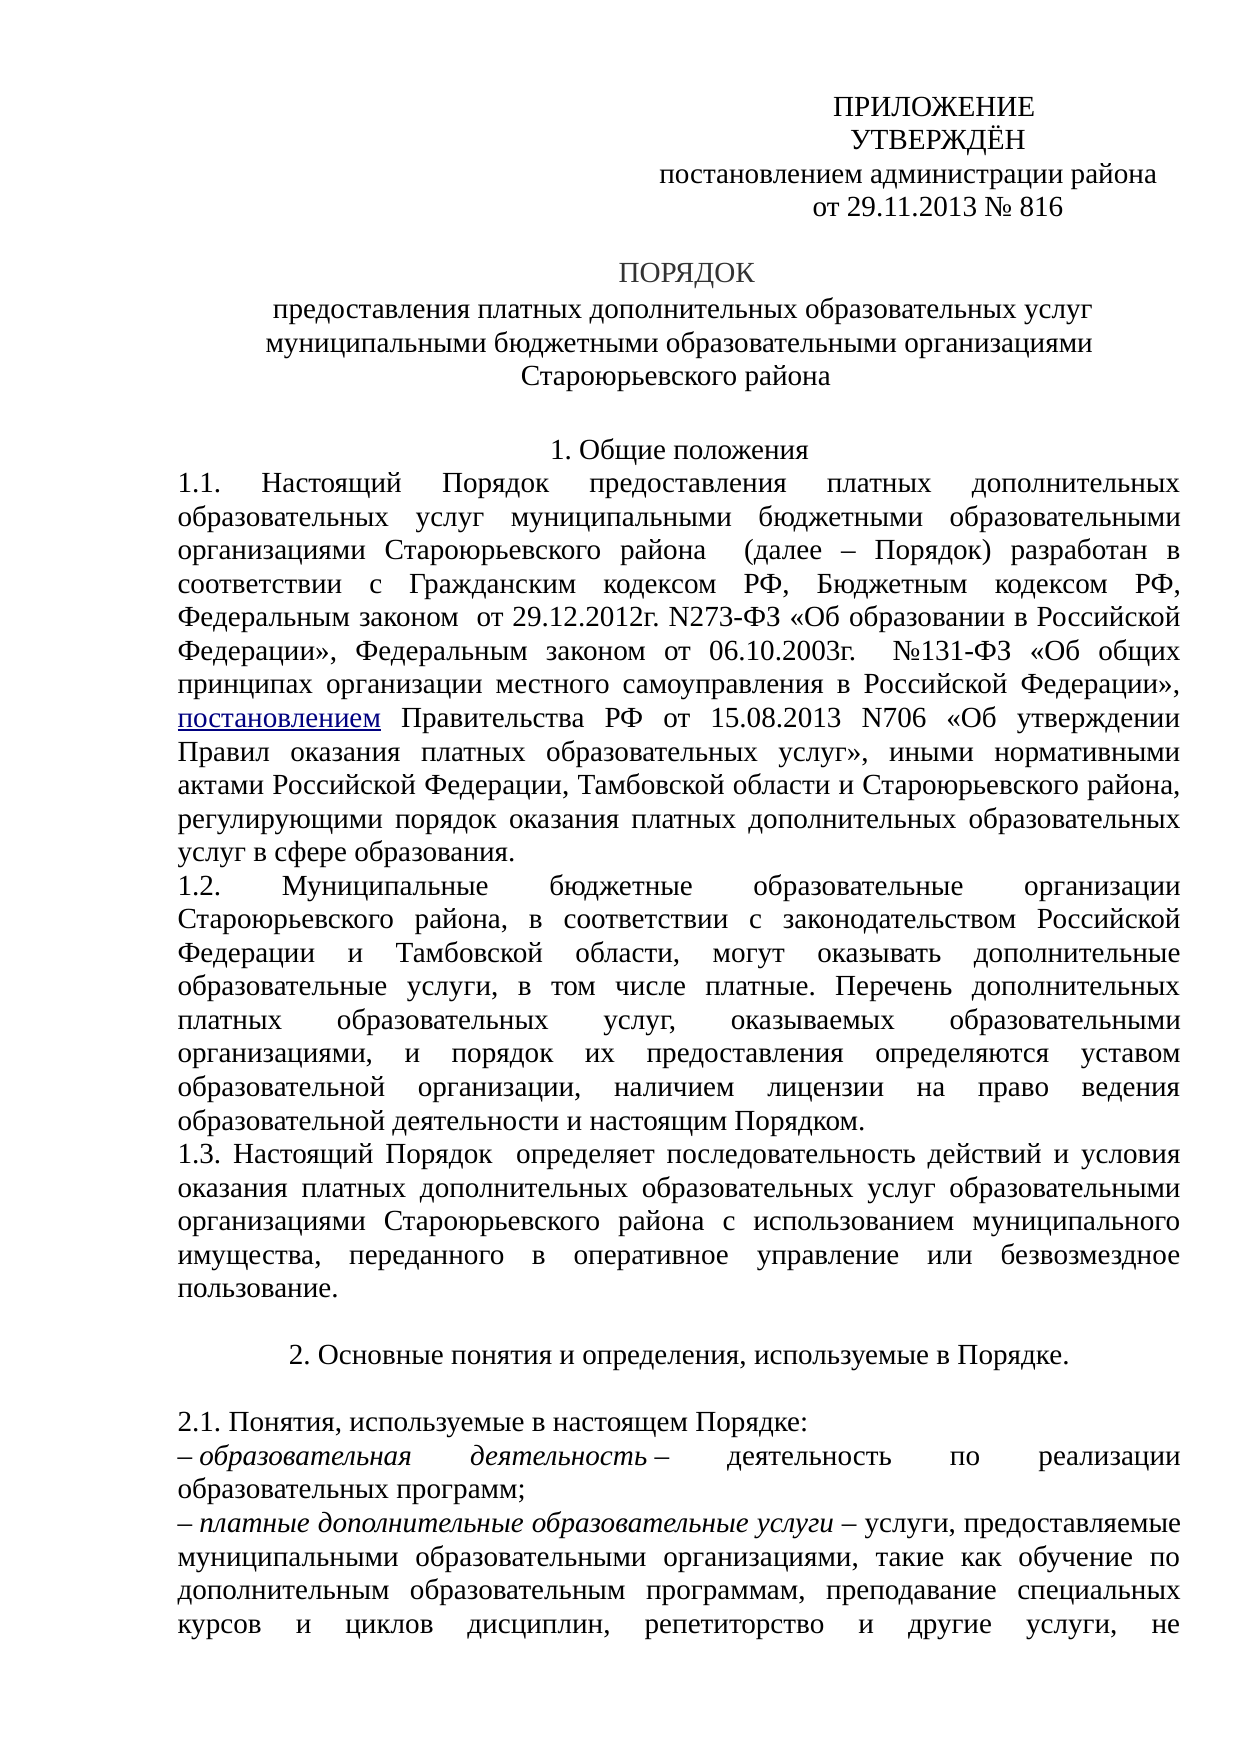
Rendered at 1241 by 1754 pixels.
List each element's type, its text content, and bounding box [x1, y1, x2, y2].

table_header [166, 89, 635, 223]
text 1.2. Муниципальные бюджетные образовательные организации Староюрьевского района, в соответствии с законодательством Российской Федерации и Тамбовской области, могут оказывать дополнительные образовательные услуги, в том числе платные. Перечень дополнительных платных образовательных услуг, оказываемых образовательными организациями, и порядок их предоставления определяются уставом образовательной организации, наличием лицензии на право ведения образовательной деятельности и настоящим Порядком. [177, 868, 1181, 1136]
text 1.1. Настоящий Порядок предоставления платных дополнительных образовательных услуг муниципальными бюджетными образовательными организациями Староюрьевского района (далее – Порядок) разработан в соответствии с Гражданским кодексом РФ, Бюджетным кодексом РФ, Федеральным законом от 29.12.2012г. N273-ФЗ «Об образовании в Российской Федерации», Федеральным законом от 06.10.2003г. №131-ФЗ «Об общих принципах организации местного самоуправления в Российской Федерации», постановлением Правительства РФ от 15.08.2013 N706 «Об утверждении Правил оказания платных образовательных услуг», иными нормативными актами Российской Федерации, Тамбовской области и Староюрьевского района, регулирующими порядок оказания платных дополнительных образовательных услуг в сфере образования. [177, 465, 1181, 868]
text предоставления платных дополнительных образовательных услуг муниципальными бюджетными образовательными организациями Староюрьевского района [177, 291, 1181, 392]
text 1. Общие положения [177, 432, 1181, 465]
text 2. Основные понятия и определения, используемые в Порядке. [177, 1337, 1181, 1371]
table_header ПРИЛОЖЕНИЕ УТВЕРЖДЁН постановлением администрации района от 29.11.2013 № 816 [635, 89, 1181, 223]
text 1.3. Настоящий Порядок определяет последовательность действий и условия оказания платных дополнительных образовательных услуг образовательными организациями Староюрьевского района с использованием муниципального имущества, переданного в оперативное управление или безвозмездное пользование. [177, 1136, 1181, 1304]
text 2.1. Понятия, используемые в настоящем Порядке: [177, 1404, 1181, 1438]
text ПОРЯДОК [177, 255, 1181, 288]
text – платные дополнительные образовательные услуги – услуги, предоставляемые муниципальными образовательными организациями, такие как обучение по дополнительным образовательным программам, преподавание специальных курсов и циклов дисциплин, репетиторство и другие услуги, не [177, 1505, 1181, 1639]
text – образовательная деятельность – деятельность по реализации образовательных программ; [177, 1438, 1181, 1505]
